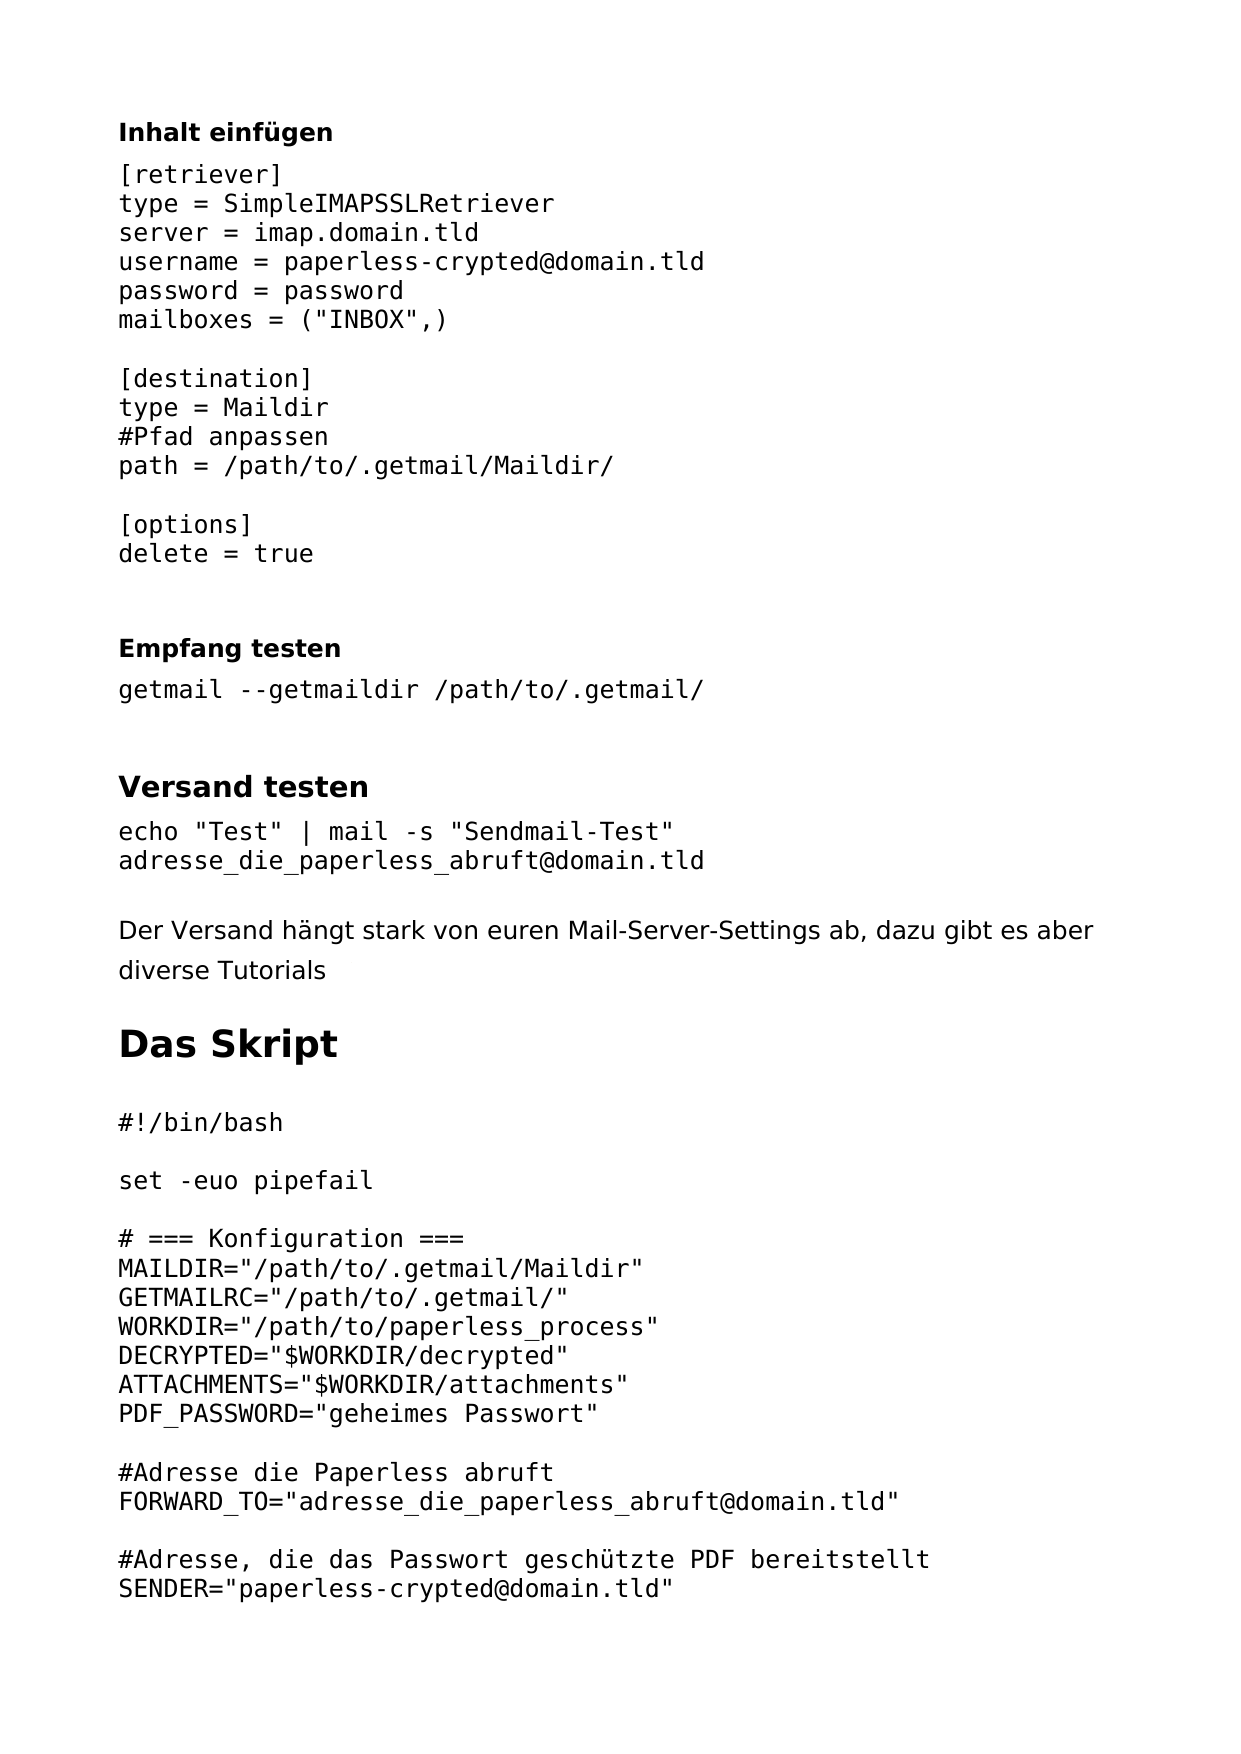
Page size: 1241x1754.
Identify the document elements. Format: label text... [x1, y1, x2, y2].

text getmail --getmaildir /path/to/.getmail/ [118, 676, 1122, 734]
subtitle Das Skript [118, 1023, 1122, 1066]
text #!/bin/bash set -euo pipefail # === Konfiguration === MAILDIR="/path/to/.getmail/Maildir" GETMAILRC="/path/to/.getmail/" WORKDIR="/path/to/paperless_process" DECRYPTED="$WORKDIR/decrypted" ATTACHMENTS="$WORKDIR/attachments" PDF_PASSWORD="geheimes Passwort" #Adresse die Paperless abruft FORWARD_TO="adresse_die_paperless_abruft@domain.tld" #Adresse, die das Passwort geschützte PDF bereitstellt SENDER="paperless-crypted@domain.tld" [118, 1079, 1122, 1633]
subtitle Versand testen [118, 771, 1122, 805]
subtitle Empfang testen [118, 634, 1122, 663]
subtitle Inhalt einfügen [118, 118, 1122, 147]
text echo "Test" | mail -s "Sendmail-Test" adresse_die_paperless_abruft@domain.tld [118, 817, 1122, 905]
text [retriever] type = SimpleIMAPSSLRetriever server = imap.domain.tld username = paperless-crypted@domain.tld password = password mailboxes = ("INBOX",) [destination] type = Maildir #Pfad anpassen path = /path/to/.getmail/Maildir/ [options] delete = true [118, 160, 1122, 597]
text Der Versand hängt stark von euren Mail-Server-Settings ab, dazu gibt es aber diverse Tutorials [118, 917, 1122, 985]
